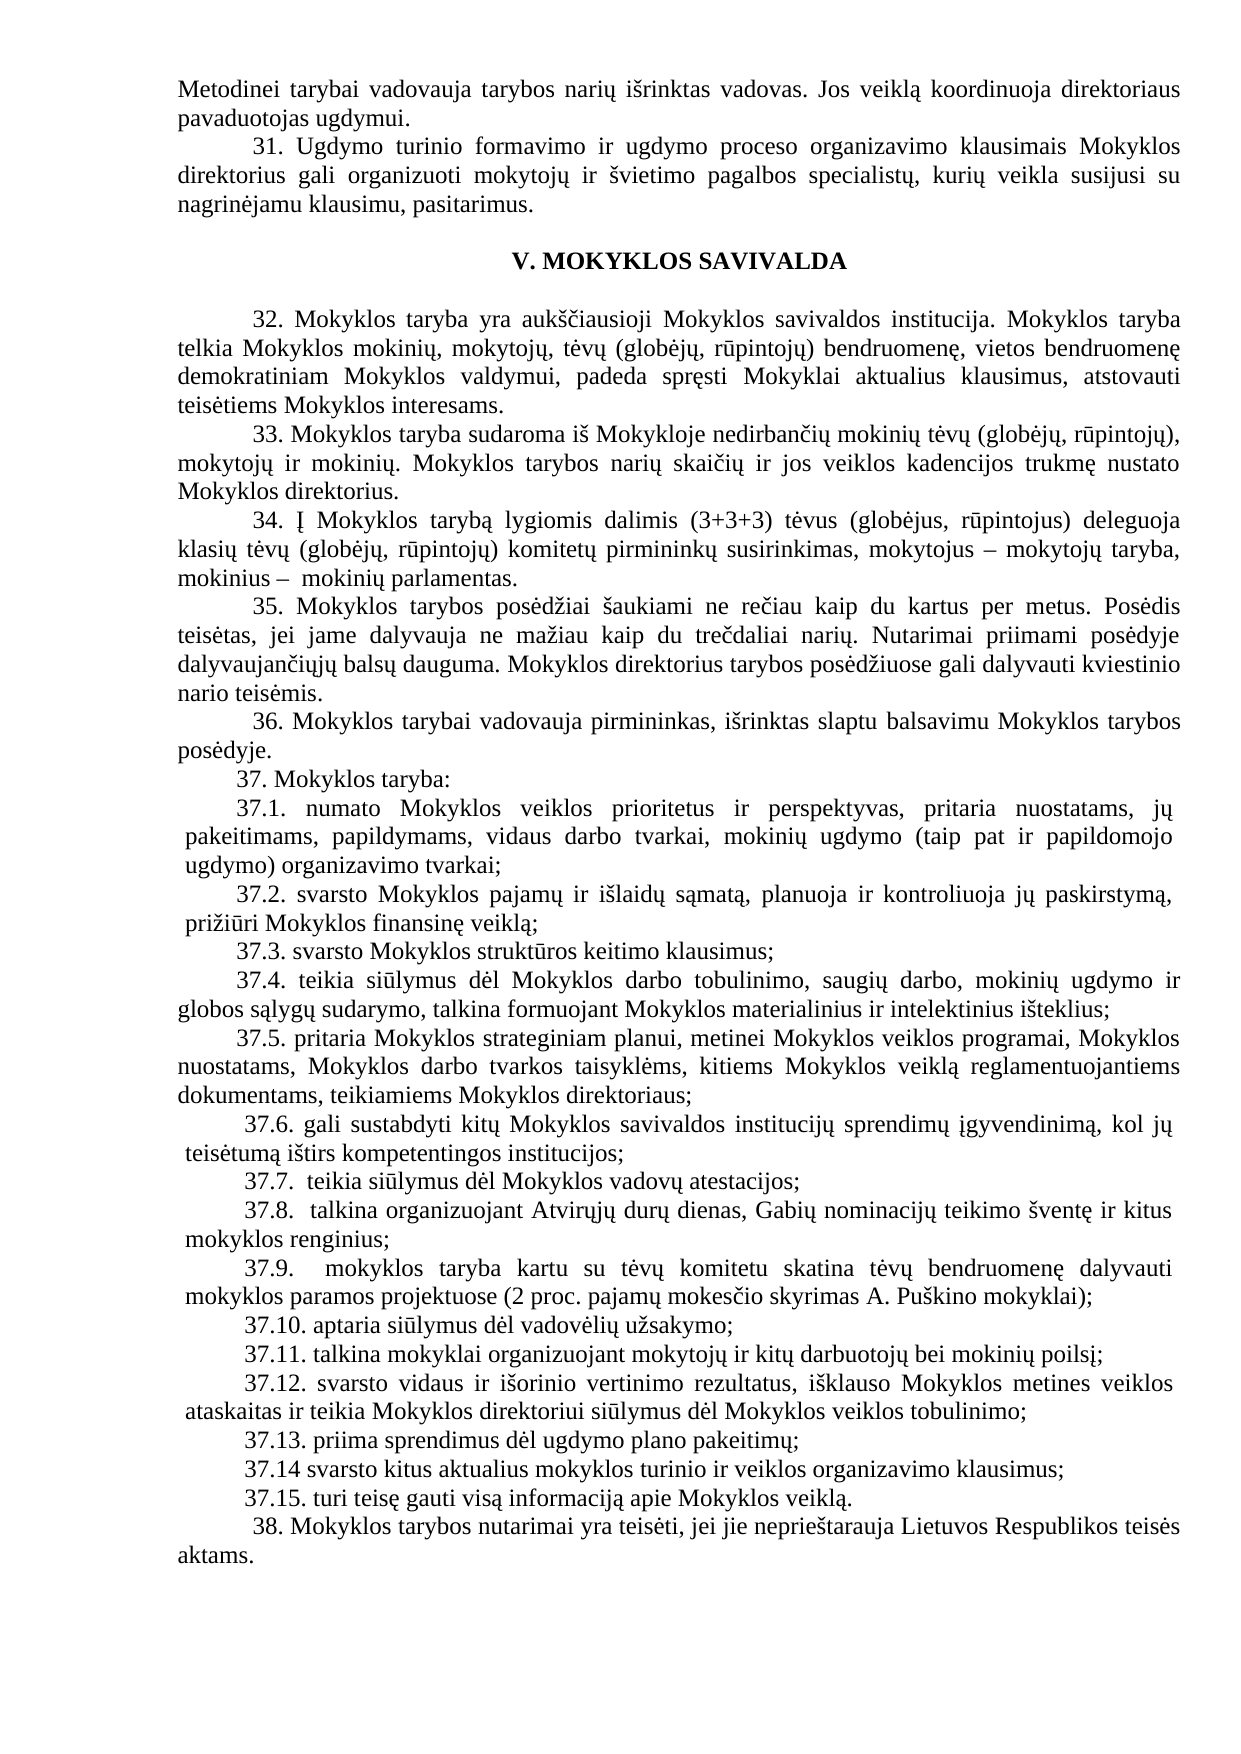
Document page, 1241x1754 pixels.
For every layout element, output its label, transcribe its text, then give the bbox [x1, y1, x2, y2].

text 34. Į Mokyklos tarybą lygiomis dalimis (3+3+3) tėvus (globėjus, rūpintojus) deleguoja klasių tėvų (globėjų, rūpintojų) komitetų pirmininkų susirinkimas, mokytojus – mokytojų taryba, mokinius – mokinių parlamentas. [177, 505, 1181, 591]
text 35. Mokyklos tarybos posėdžiai šaukiami ne rečiau kaip du kartus per metus. Posėdis teisėtas, jei jame dalyvauja ne mažiau kaip du trečdaliai narių. Nutarimai priimami posėdyje dalyvaujančiųjų balsų dauguma. Mokyklos direktorius tarybos posėdžiuose gali dalyvauti kviestinio nario teisėmis. [177, 591, 1181, 706]
text 37.7. teikia siūlymus dėl Mokyklos vadovų atestacijos; [185, 1166, 1173, 1195]
text 31. Ugdymo turinio formavimo ir ugdymo proceso organizavimo klausimais Mokyklos direktorius gali organizuoti mokytojų ir švietimo pagalbos specialistų, kurių veikla susijusi su nagrinėjamu klausimu, pasitarimus. [177, 131, 1181, 218]
text 37.1. numato Mokyklos veiklos prioritetus ir perspektyvas, pritaria nuostatams, jų pakeitimams, papildymams, vidaus darbo tvarkai, mokinių ugdymo (taip pat ir papildomojo ugdymo) organizavimo tvarkai; [185, 793, 1173, 879]
text 37.12. svarsto vidaus ir išorinio vertinimo rezultatus, išklauso Mokyklos metines veiklos ataskaitas ir teikia Mokyklos direktoriui siūlymus dėl Mokyklos veiklos tobulinimo; [185, 1368, 1173, 1425]
text 37.2. svarsto Mokyklos pajamų ir išlaidų sąmatą, planuoja ir kontroliuoja jų paskirstymą, prižiūri Mokyklos finansinę veiklą; [185, 879, 1173, 936]
text 38. Mokyklos tarybos nutarimai yra teisėti, jei jie neprieštarauja Lietuvos Respublikos teisės aktams. [177, 1511, 1181, 1569]
text 37.10. aptaria siūlymus dėl vadovėlių užsakymo; [185, 1310, 1173, 1339]
text 37. Mokyklos taryba: [177, 764, 1181, 793]
text 37.14 svarsto kitus aktualius mokyklos turinio ir veiklos organizavimo klausimus; [185, 1454, 1173, 1483]
text V. mokyklOS SAVIVALDA [177, 246, 1181, 275]
text 32. Mokyklos taryba yra aukščiausioji Mokyklos savivaldos institucija. Mokyklos taryba telkia Mokyklos mokinių, mokytojų, tėvų (globėjų, rūpintojų) bendruomenę, vietos bendruomenę demokratiniam Mokyklos valdymui, padeda spręsti Mokyklai aktualius klausimus, atstovauti teisėtiems Mokyklos interesams. [177, 304, 1181, 419]
text Metodinei tarybai vadovauja tarybos narių išrinktas vadovas. Jos veiklą koordinuoja direktoriaus pavaduotojas ugdymui. [177, 74, 1181, 131]
text 36. Mokyklos tarybai vadovauja pirmininkas, išrinktas slaptu balsavimu Mokyklos tarybos posėdyje. [177, 706, 1181, 764]
text 37.13. priima sprendimus dėl ugdymo plano pakeitimų; [185, 1425, 1173, 1454]
text 37.8. talkina organizuojant Atvirųjų durų dienas, Gabių nominacijų teikimo šventę ir kitus mokyklos renginius; [185, 1195, 1173, 1253]
text 37.11. talkina mokyklai organizuojant mokytojų ir kitų darbuotojų bei mokinių poilsį; [185, 1339, 1173, 1368]
text 37.3. svarsto Mokyklos struktūros keitimo klausimus; [185, 936, 1173, 965]
text 37.15. turi teisę gauti visą informaciją apie Mokyklos veiklą. [185, 1483, 1173, 1511]
text 37.6. gali sustabdyti kitų Mokyklos savivaldos institucijų sprendimų įgyvendinimą, kol jų teisėtumą ištirs kompetentingos institucijos; [185, 1109, 1173, 1166]
text 33. Mokyklos taryba sudaroma iš Mokykloje nedirbančių mokinių tėvų (globėjų, rūpintojų), mokytojų ir mokinių. Mokyklos tarybos narių skaičių ir jos veiklos kadencijos trukmę nustato Mokyklos direktorius. [177, 419, 1181, 505]
text 37.5. pritaria Mokyklos strateginiam planui, metinei Mokyklos veiklos programai, Mokyklos nuostatams, Mokyklos darbo tvarkos taisyklėms, kitiems Mokyklos veiklą reglamentuojantiems dokumentams, teikiamiems Mokyklos direktoriaus; [177, 1023, 1181, 1109]
text 37.4. teikia siūlymus dėl Mokyklos darbo tobulinimo, saugių darbo, mokinių ugdymo ir globos sąlygų sudarymo, talkina formuojant Mokyklos materialinius ir intelektinius išteklius; [177, 965, 1181, 1023]
text 37.9. mokyklos taryba kartu su tėvų komitetu skatina tėvų bendruomenę dalyvauti mokyklos paramos projektuose (2 proc. pajamų mokesčio skyrimas A. Puškino mokyklai); [185, 1253, 1173, 1310]
